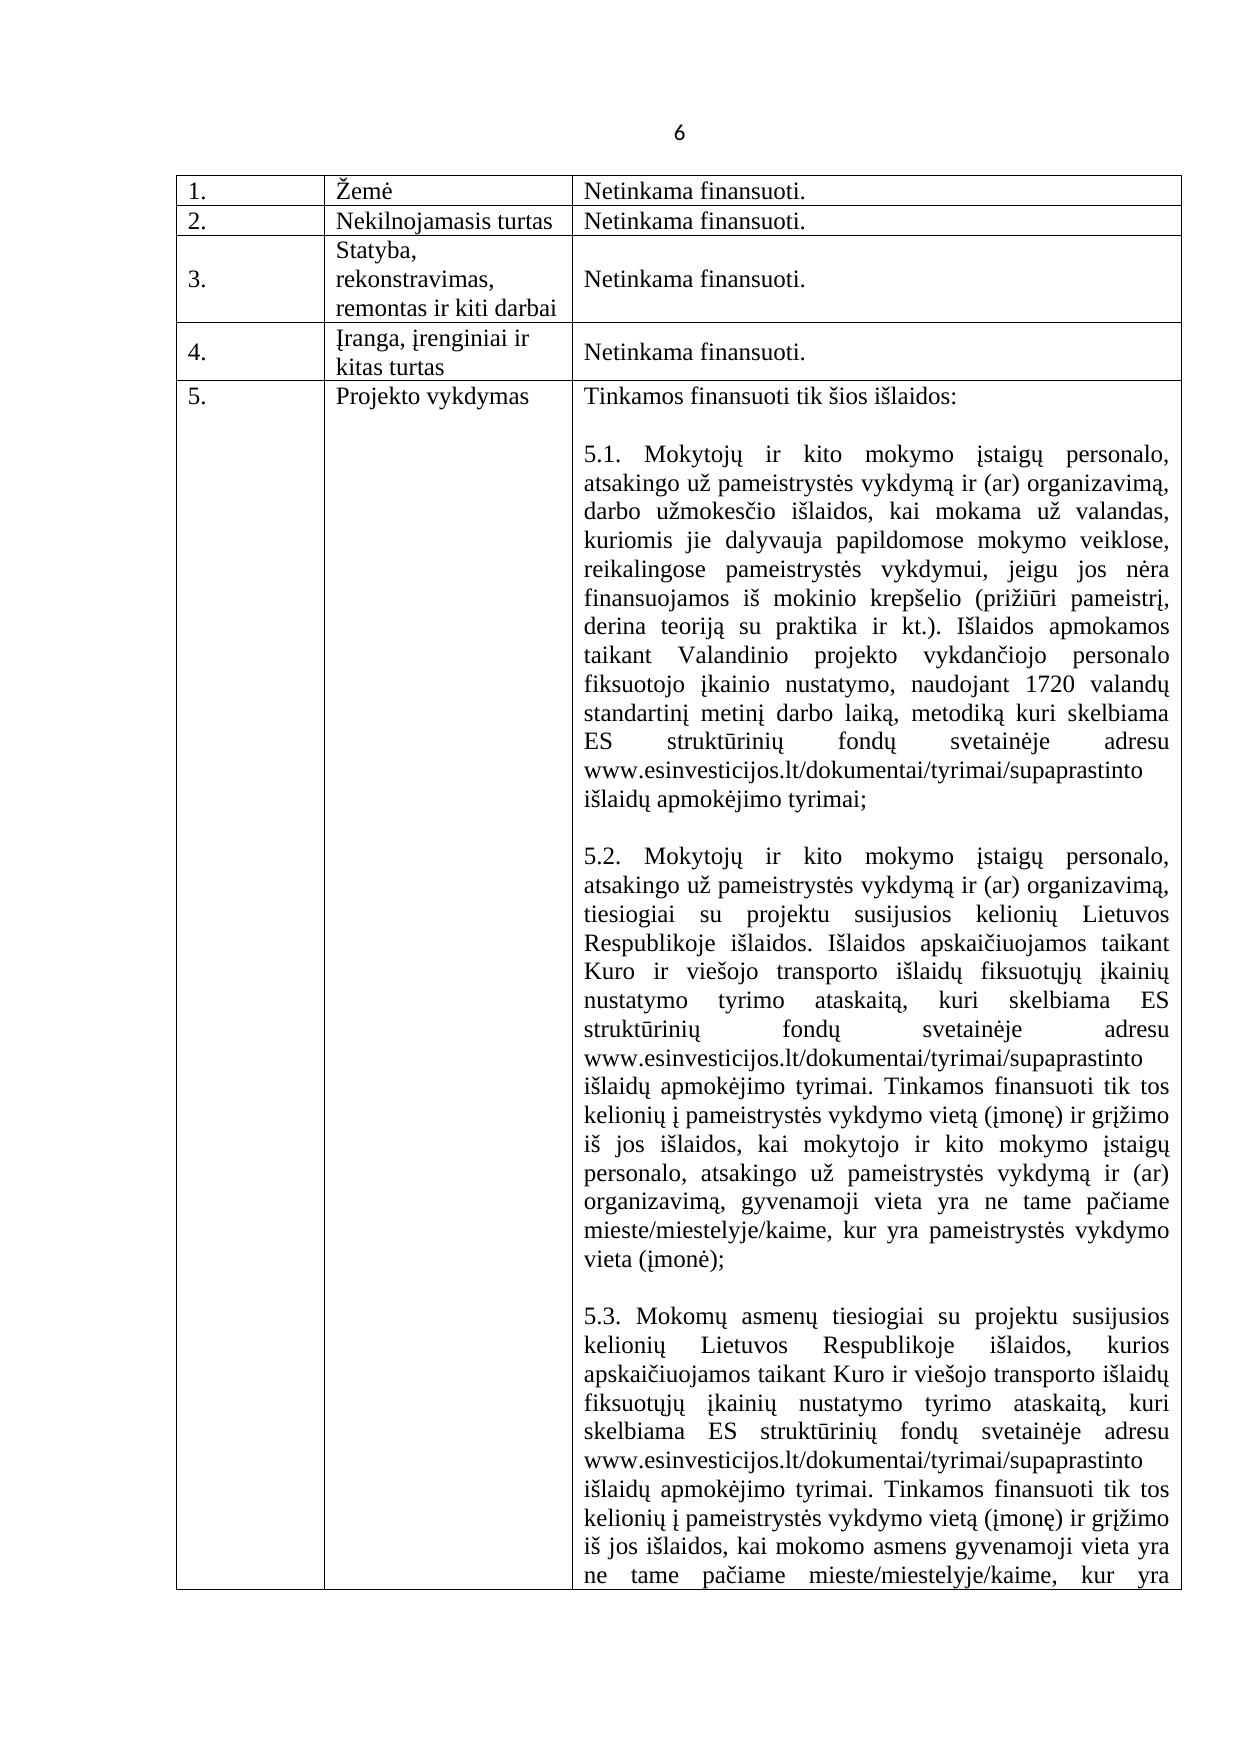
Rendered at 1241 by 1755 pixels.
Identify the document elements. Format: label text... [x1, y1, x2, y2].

table_cell 3. [177, 236, 324, 322]
table_cell Statyba, rekonstravimas, remontas ir kiti darbai [325, 236, 572, 322]
table_cell Netinkama finansuoti. [573, 323, 1181, 380]
table_cell Įranga, įrenginiai ir kitas turtas [325, 323, 572, 380]
table_cell Žemė [325, 176, 572, 205]
table_cell Tinkamos finansuoti tik šios išlaidos: 5.1. Mokytojų ir kito mokymo įstaigų personalo, atsakingo už pameistrystės vykdymą ir (ar) organizavimą, darbo užmokesčio išlaidos, kai mokama už valandas, kuriomis jie dalyvauja papildomose mokymo veiklose, reikalingose pameistrystės vykdymui, jeigu jos nėra finansuojamos iš mokinio krepšelio (prižiūri pameistrį, derina teoriją su praktika ir kt.). Išlaidos apmokamos taikant Valandinio projekto vykdančiojo personalo fiksuotojo įkainio nustatymo, naudojant 1720 valandų standartinį metinį darbo laiką, metodiką kuri skelbiama ES struktūrinių fondų svetainėje adresu www.esinvesticijos.lt/dokumentai/tyrimai/supaprastinto išlaidų apmokėjimo tyrimai; 5.2. Mokytojų ir kito mokymo įstaigų personalo, atsakingo už pameistrystės vykdymą ir (ar) organizavimą, tiesiogiai su projektu susijusios kelionių Lietuvos Respublikoje išlaidos. Išlaidos apskaičiuojamos taikant Kuro ir viešojo transporto išlaidų fiksuotųjų įkainių nustatymo tyrimo ataskaitą, kuri skelbiama ES struktūrinių fondų svetainėje adresu www.esinvesticijos.lt/dokumentai/tyrimai/supaprastinto išlaidų apmokėjimo tyrimai. Tinkamos finansuoti tik tos kelionių į pameistrystės vykdymo vietą (įmonę) ir grįžimo iš jos išlaidos, kai mokytojo ir kito mokymo įstaigų personalo, atsakingo už pameistrystės vykdymą ir (ar) organizavimą, gyvenamoji vieta yra ne tame pačiame mieste/miestelyje/kaime, kur yra pameistrystės vykdymo vieta (įmonė); 5.3. Mokomų asmenų tiesiogiai su projektu susijusios kelionių Lietuvos Respublikoje išlaidos, kurios apskaičiuojamos taikant Kuro ir viešojo transporto išlaidų fiksuotųjų įkainių nustatymo tyrimo ataskaitą, kuri skelbiama ES struktūrinių fondų svetainėje adresu www.esinvesticijos.lt/dokumentai/tyrimai/supaprastinto išlaidų apmokėjimo tyrimai. Tinkamos finansuoti tik tos kelionių į pameistrystės vykdymo vietą (įmonę) ir grįžimo iš jos išlaidos, kai mokomo asmens gyvenamoji vieta yra ne tame pačiame mieste/miestelyje/kaime, kur yra [573, 381, 1181, 1589]
table_cell Nekilnojamasis turtas [325, 206, 572, 234]
table_cell 5. [177, 381, 324, 1589]
table_cell 4. [177, 323, 324, 380]
table_cell Projekto vykdymas [325, 381, 572, 1589]
table_cell 1. [177, 176, 324, 205]
table_cell Netinkama finansuoti. [573, 236, 1181, 322]
table_cell Netinkama finansuoti. [573, 206, 1181, 234]
table_cell 2. [177, 206, 324, 234]
table_cell Netinkama finansuoti. [573, 176, 1181, 205]
